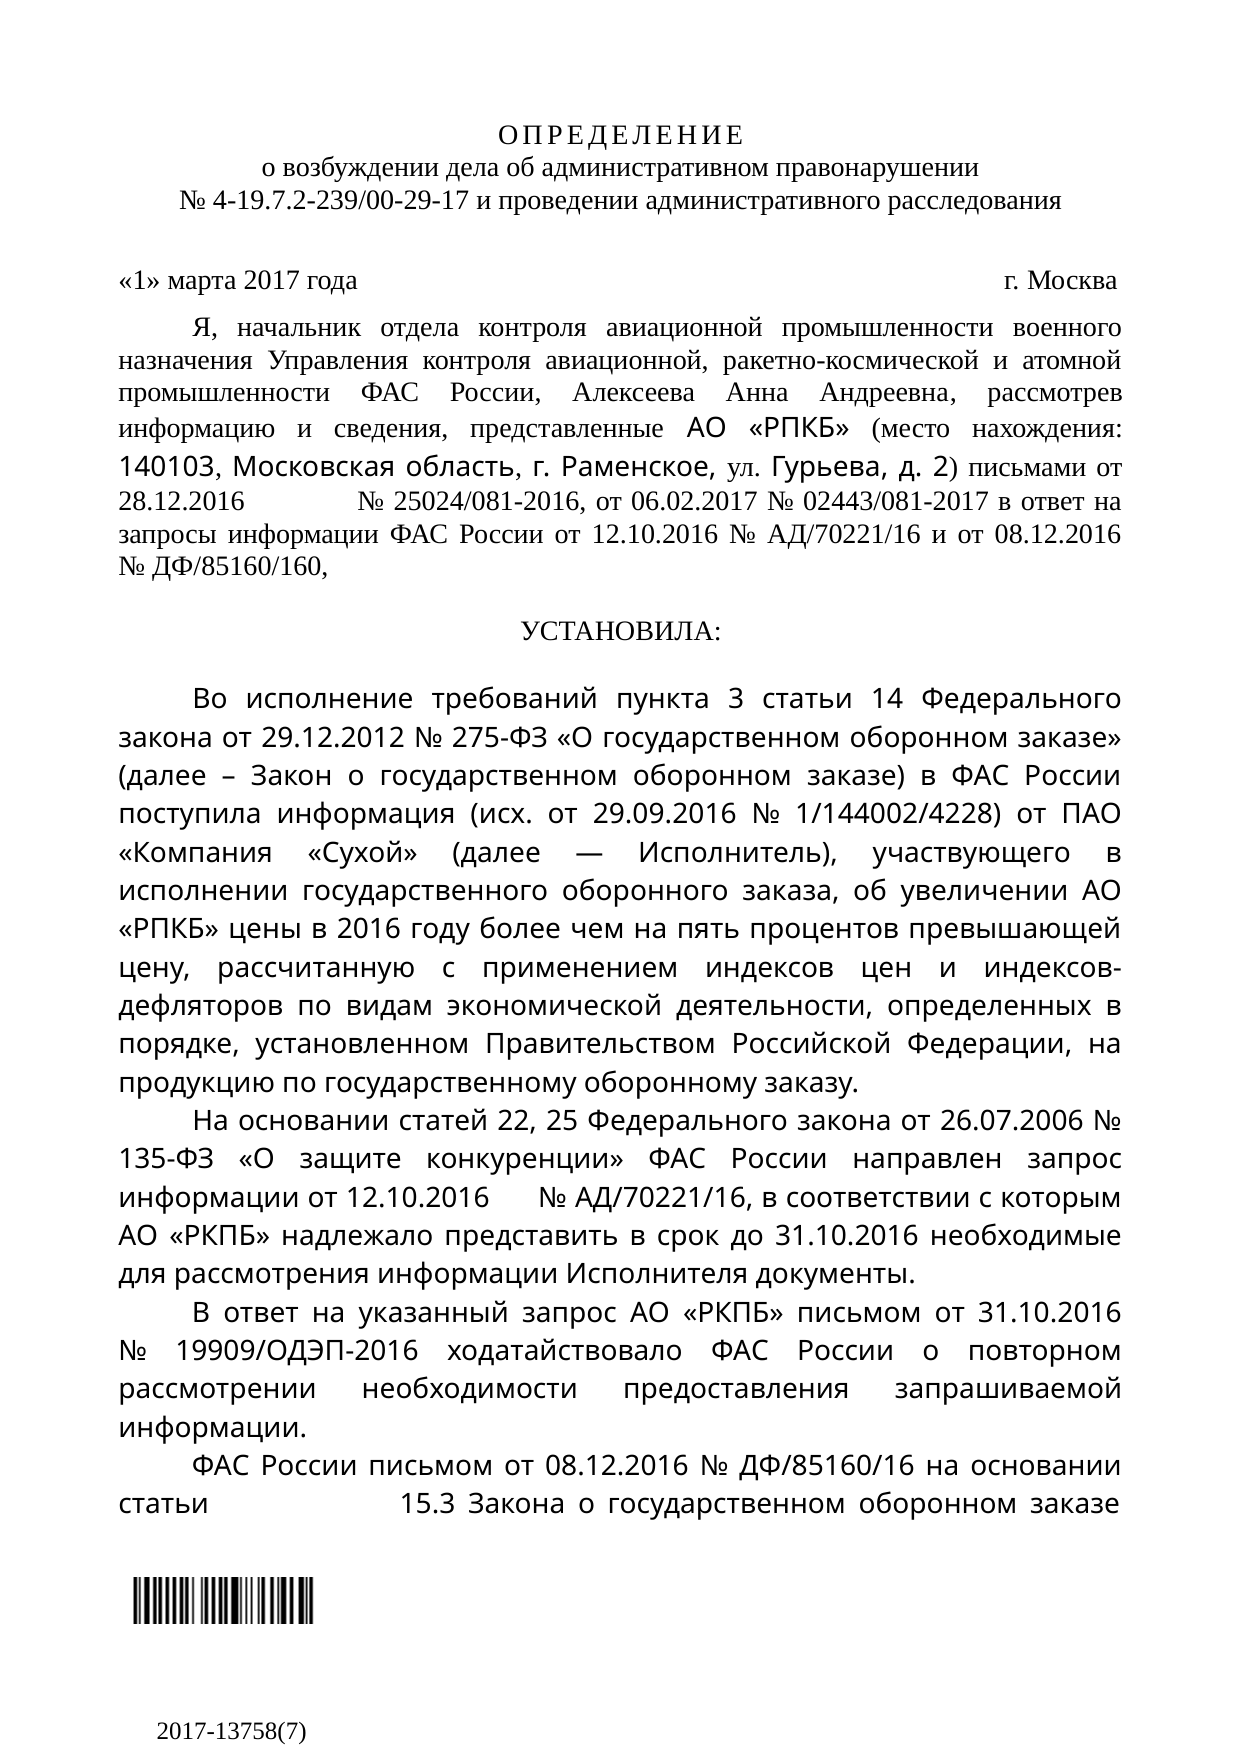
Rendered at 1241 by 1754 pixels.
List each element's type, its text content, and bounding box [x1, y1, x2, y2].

text о возбуждении дела об административном правонарушении [118, 151, 1123, 183]
picture [118, 1577, 331, 1624]
text № 4-19.7.2-239/00-29-17 и проведении административного расследования [118, 183, 1123, 215]
text УСТАНОВИЛА: [118, 614, 1123, 646]
text «1» марта 2017 года г. Москва [118, 263, 1123, 295]
text ФАС России письмом от 08.12.2016 № ДФ/85160/16 на основании статьи 15.3 Закона о государственном оборонном заказе [118, 1445, 1123, 1522]
subtitle ОПРЕДЕЛЕНИЕ [118, 118, 1123, 151]
text На основании статей 22, 25 Федерального закона от 26.07.2006 № 135-ФЗ «О защите конкуренции» ФАС России направлен запрос информации от 12.10.2016 № АД/70221/16, в соответствии с которым АО «РКПБ» надлежало представить в срок до 31.10.2016 необходимые для рассмотрения информации Исполнителя документы. [118, 1100, 1123, 1292]
text Во исполнение требований пункта 3 статьи 14 Федерального закона от 29.12.2012 № 275-ФЗ «О государственном оборонном заказе» (далее – Закон о государственном оборонном заказе) в ФАС России поступила информация (исх. от 29.09.2016 № 1/144002/4228) от ПАО «Компания «Сухой» (далее — Исполнитель), участвующего в исполнении государственного оборонного заказа, об увеличении АО «РПКБ» цены в 2016 году более чем на пять процентов превышающей цену, рассчитанную с применением индексов цен и индексов-дефляторов по видам экономической деятельности, определенных в порядке, установленном Правительством Российской Федерации, на продукцию по государственному оборонному заказу. [118, 679, 1123, 1100]
text В ответ на указанный запрос АО «РКПБ» письмом от 31.10.2016 № 19909/ОДЭП-2016 ходатайствовало ФАС России о повторном рассмотрении необходимости предоставления запрашиваемой информации. [118, 1292, 1123, 1445]
text Я, начальник отдела контроля авиационной промышленности военного назначения Управления контроля авиационной, ракетно-космической и атомной промышленности ФАС России, Алексеева Анна Андреевна, рассмотрев информацию и сведения, представленные АО «РПКБ» (место нахождения: 140103, Московская область, г. Раменское, ул. Гурьева, д. 2) письмами от 28.12.2016 № 25024/081-2016, от 06.02.2017 № 02443/081-2017 в ответ на запросы информации ФАС России от 12.10.2016 № АД/70221/16 и от 08.12.2016 № ДФ/85160/160, [118, 311, 1123, 582]
